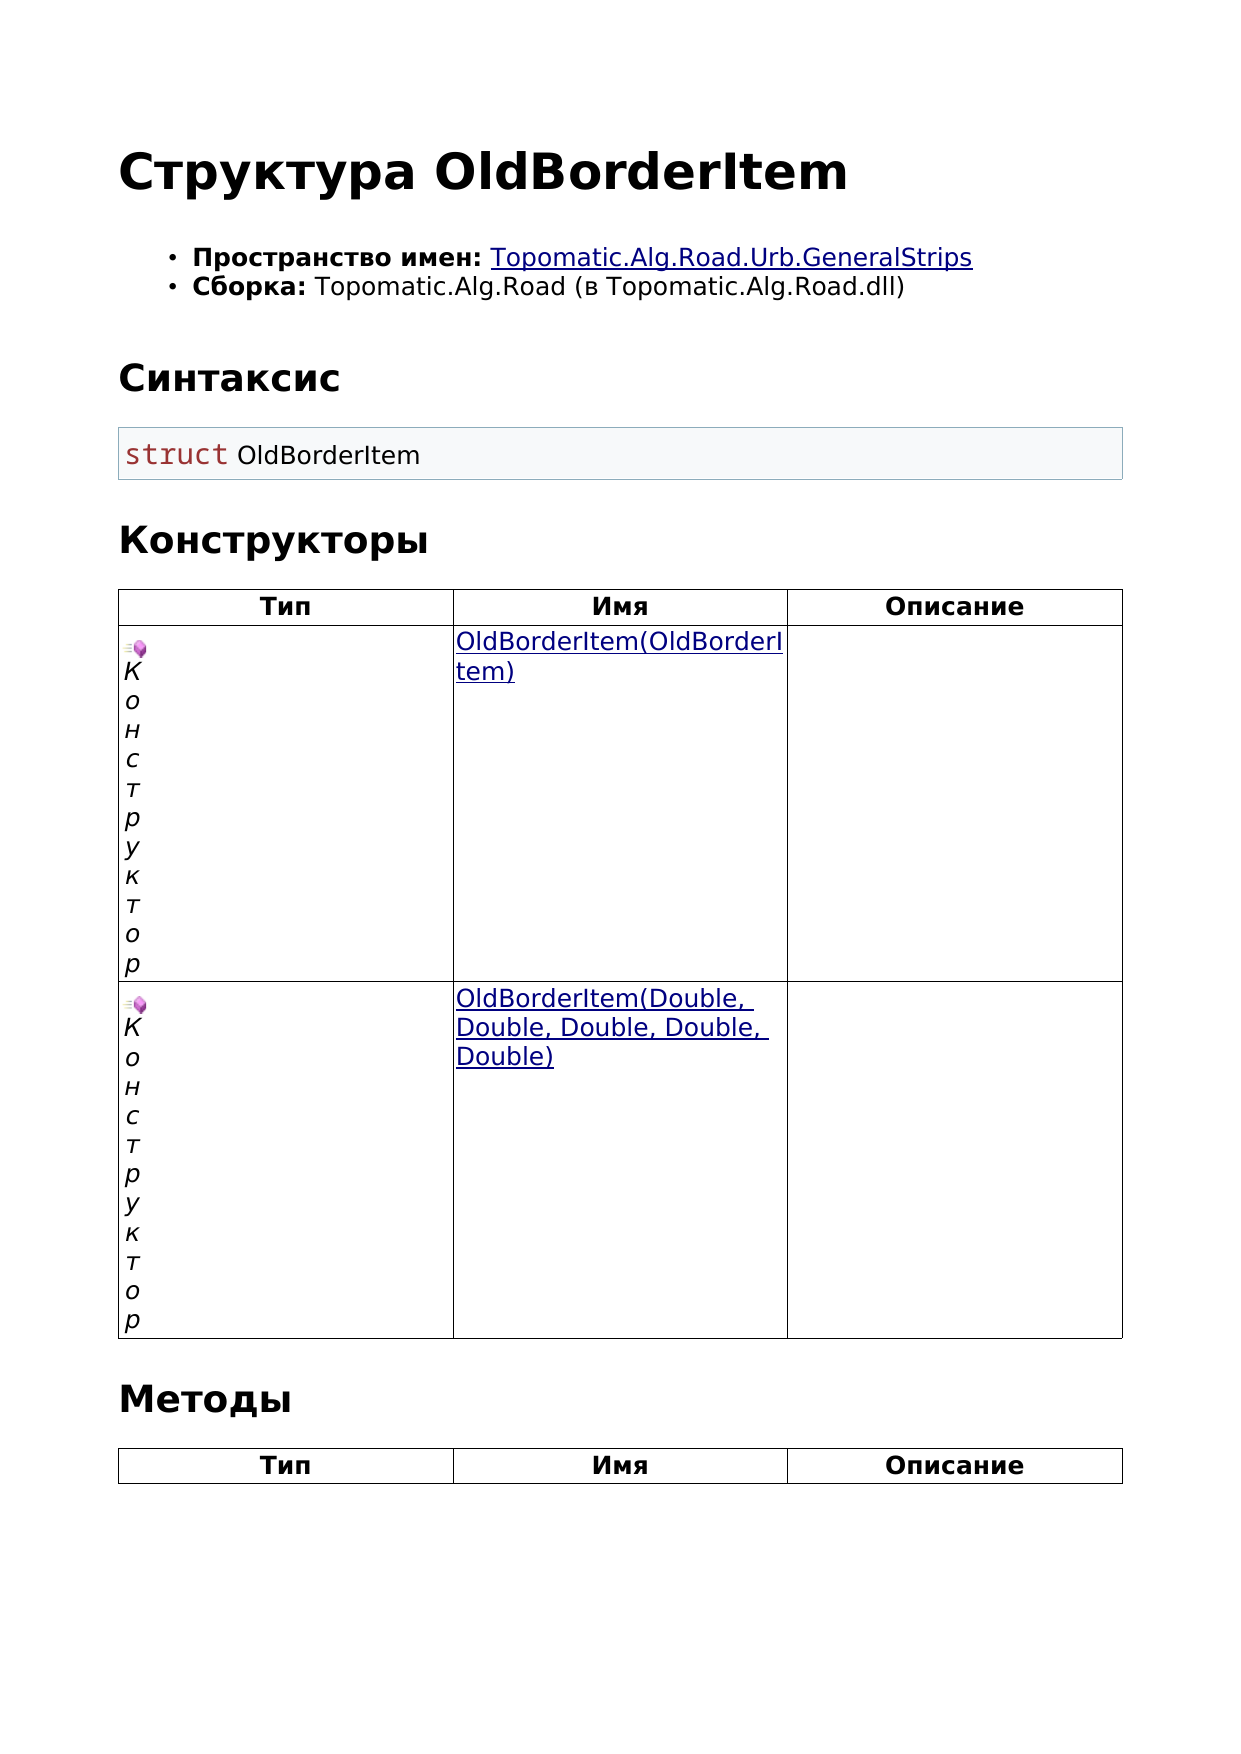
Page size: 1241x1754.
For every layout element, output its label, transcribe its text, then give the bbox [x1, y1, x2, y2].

table_header Имя [454, 1449, 787, 1483]
table_cell OldBorderItem(OldBorderItem) [454, 626, 787, 981]
table_cell [119, 626, 453, 981]
list Сборка: Topomatic.Alg.Road (в Topomatic.Alg.Road.dll) [177, 272, 1122, 302]
picture [121, 640, 147, 658]
table_cell [788, 982, 1122, 1337]
table_header Тип [119, 1449, 453, 1483]
table_cell OldBorderItem(Double, Double, Double, Double, Double) [454, 982, 787, 1337]
table_header Описание [788, 590, 1122, 624]
subtitle Синтаксис [118, 356, 1122, 400]
table_header Описание [788, 1449, 1122, 1483]
table_cell [788, 626, 1122, 981]
table_header struct OldBorderItem [119, 428, 1122, 478]
table_header Имя [454, 590, 787, 624]
subtitle Структура OldBorderItem [118, 143, 1122, 201]
table_header Тип [119, 590, 453, 624]
table_cell [119, 982, 453, 1337]
list Пространство имен: Topomatic.Alg.Road.Urb.GeneralStrips [177, 243, 1122, 272]
picture [121, 996, 147, 1014]
subtitle Конструкторы [118, 518, 1122, 562]
subtitle Методы [118, 1377, 1122, 1421]
